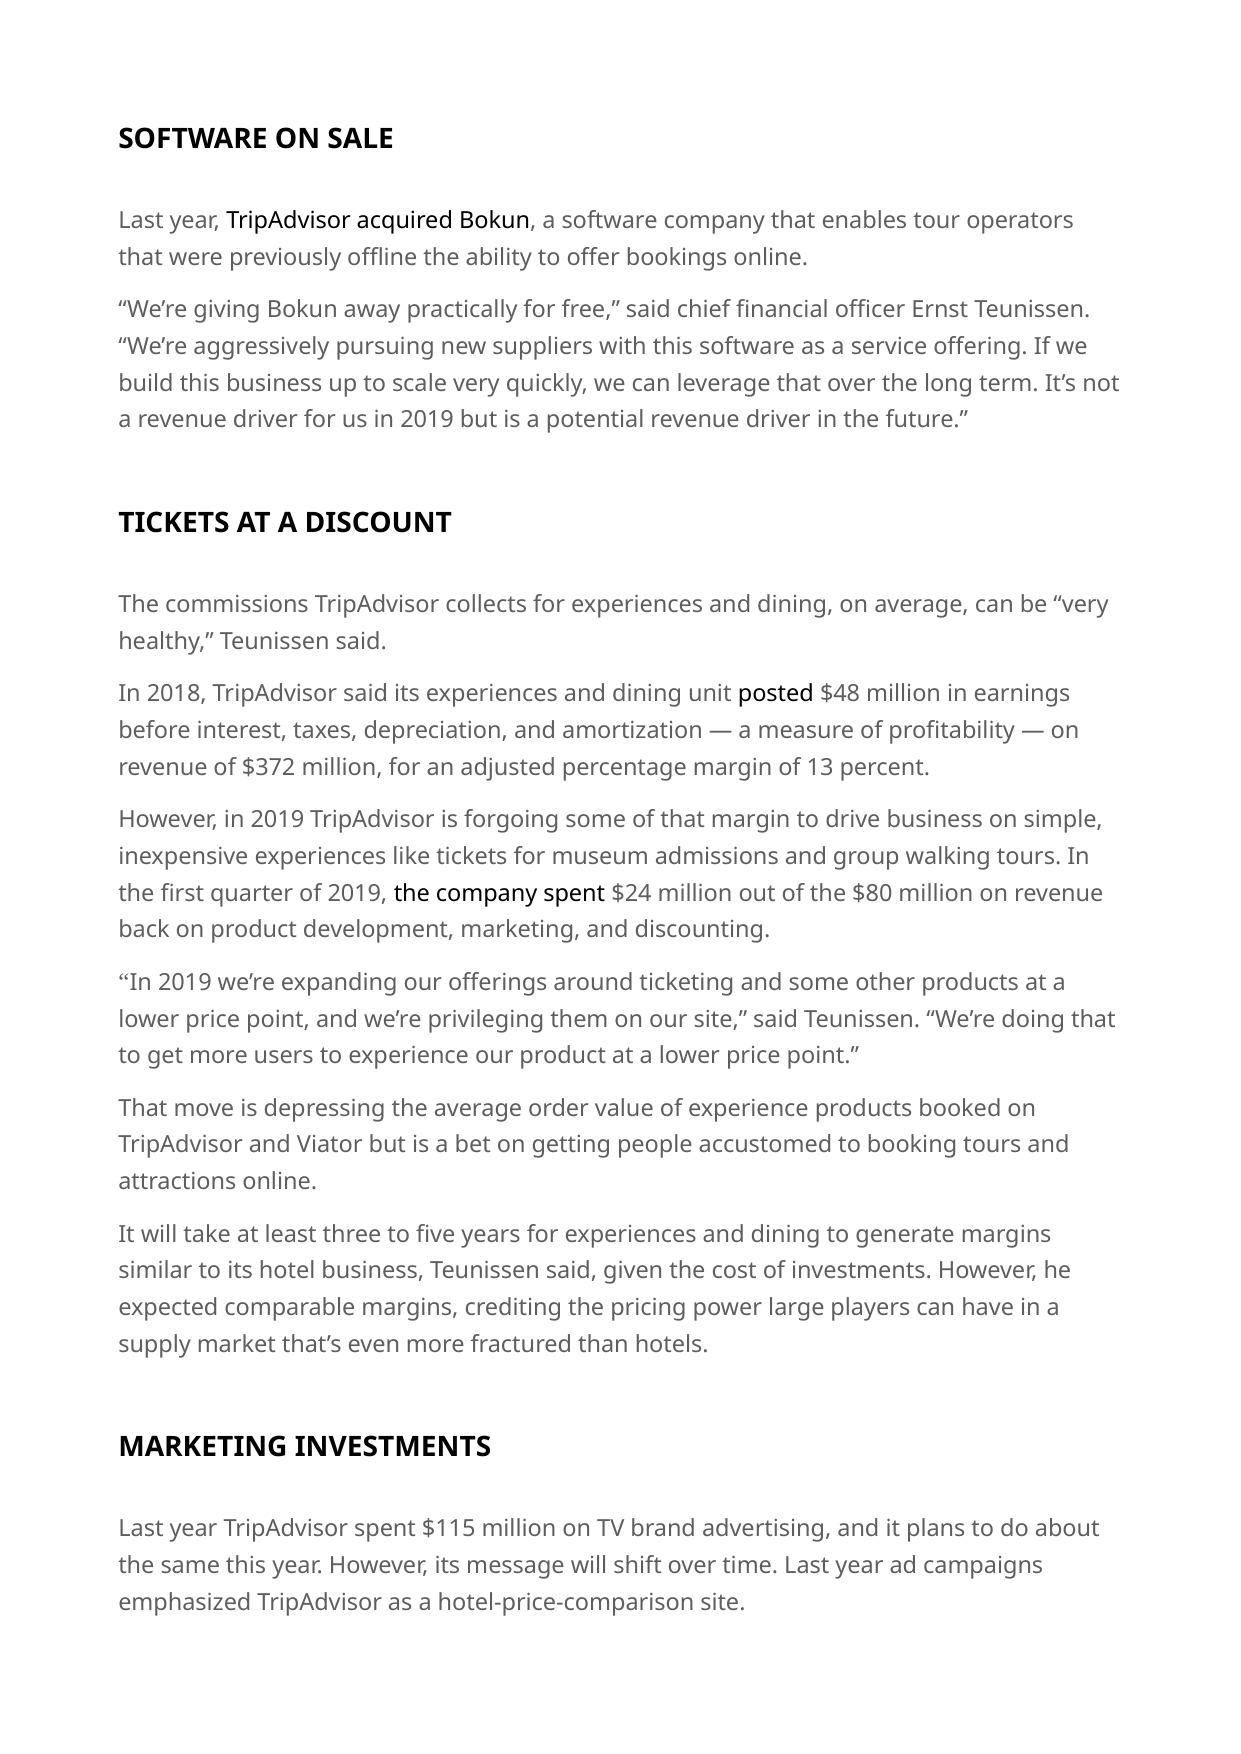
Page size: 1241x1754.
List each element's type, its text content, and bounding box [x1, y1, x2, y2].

text “We’re giving Bokun away practically for free,” said chief financial officer Ernst Teunissen. “We’re aggressively pursuing new suppliers with this software as a service offering. If we build this business up to scale very quickly, we can leverage that over the long term. It’s not a revenue driver for us in 2019 but is a potential revenue driver in the future.” [118, 292, 1122, 435]
text Last year TripAdvisor spent $115 million on TV brand advertising, and it plans to do about the same this year. However, its message will shift over time. Last year ad campaigns emphasized TripAdvisor as a hotel-price-comparison site. [118, 1512, 1122, 1617]
text It will take at least three to five years for experiences and dining to generate margins similar to its hotel business, Teunissen said, given the cost of investments. However, he expected comparable margins, crediting the pricing power large players can have in a supply market that’s even more fractured than hotels. [118, 1217, 1122, 1359]
text In 2018, TripAdvisor said its experiences and dining unit posted $48 million in earnings before interest, taxes, depreciation, and amortization — a measure of profitability — on revenue of $372 million, for an adjusted percentage margin of 13 percent. [118, 676, 1122, 782]
text Last year, TripAdvisor acquired Bokun, a software company that enables tour operators that were previously offline the ability to offer bookings online. [118, 203, 1122, 272]
subtitle TICKETS AT A DISCOUNT [118, 502, 1122, 540]
text “In 2019 we’re expanding our offerings around ticketing and some other products at a lower price point, and we’re privileging them on our site,” said Teunissen. “We’re doing that to get more users to experience our product at a lower price point.” [118, 965, 1122, 1071]
text That move is depressing the average order value of experience products booked on TripAdvisor and Viator but is a bet on getting people accustomed to booking tours and attractions online. [118, 1091, 1122, 1197]
text However, in 2019 TripAdvisor is forgoing some of that margin to drive business on simple, inexpensive experiences like tickets for museum admissions and group walking tours. In the first quarter of 2019, the company spent $24 million out of the $80 million on revenue back on product development, marketing, and discounting. [118, 802, 1122, 945]
subtitle MARKETING INVESTMENTS [118, 1427, 1122, 1465]
text The commissions TripAdvisor collects for experiences and dining, on average, can be “very healthy,” Teunissen said. [118, 587, 1122, 656]
subtitle SOFTWARE ON SALE [118, 118, 1122, 156]
